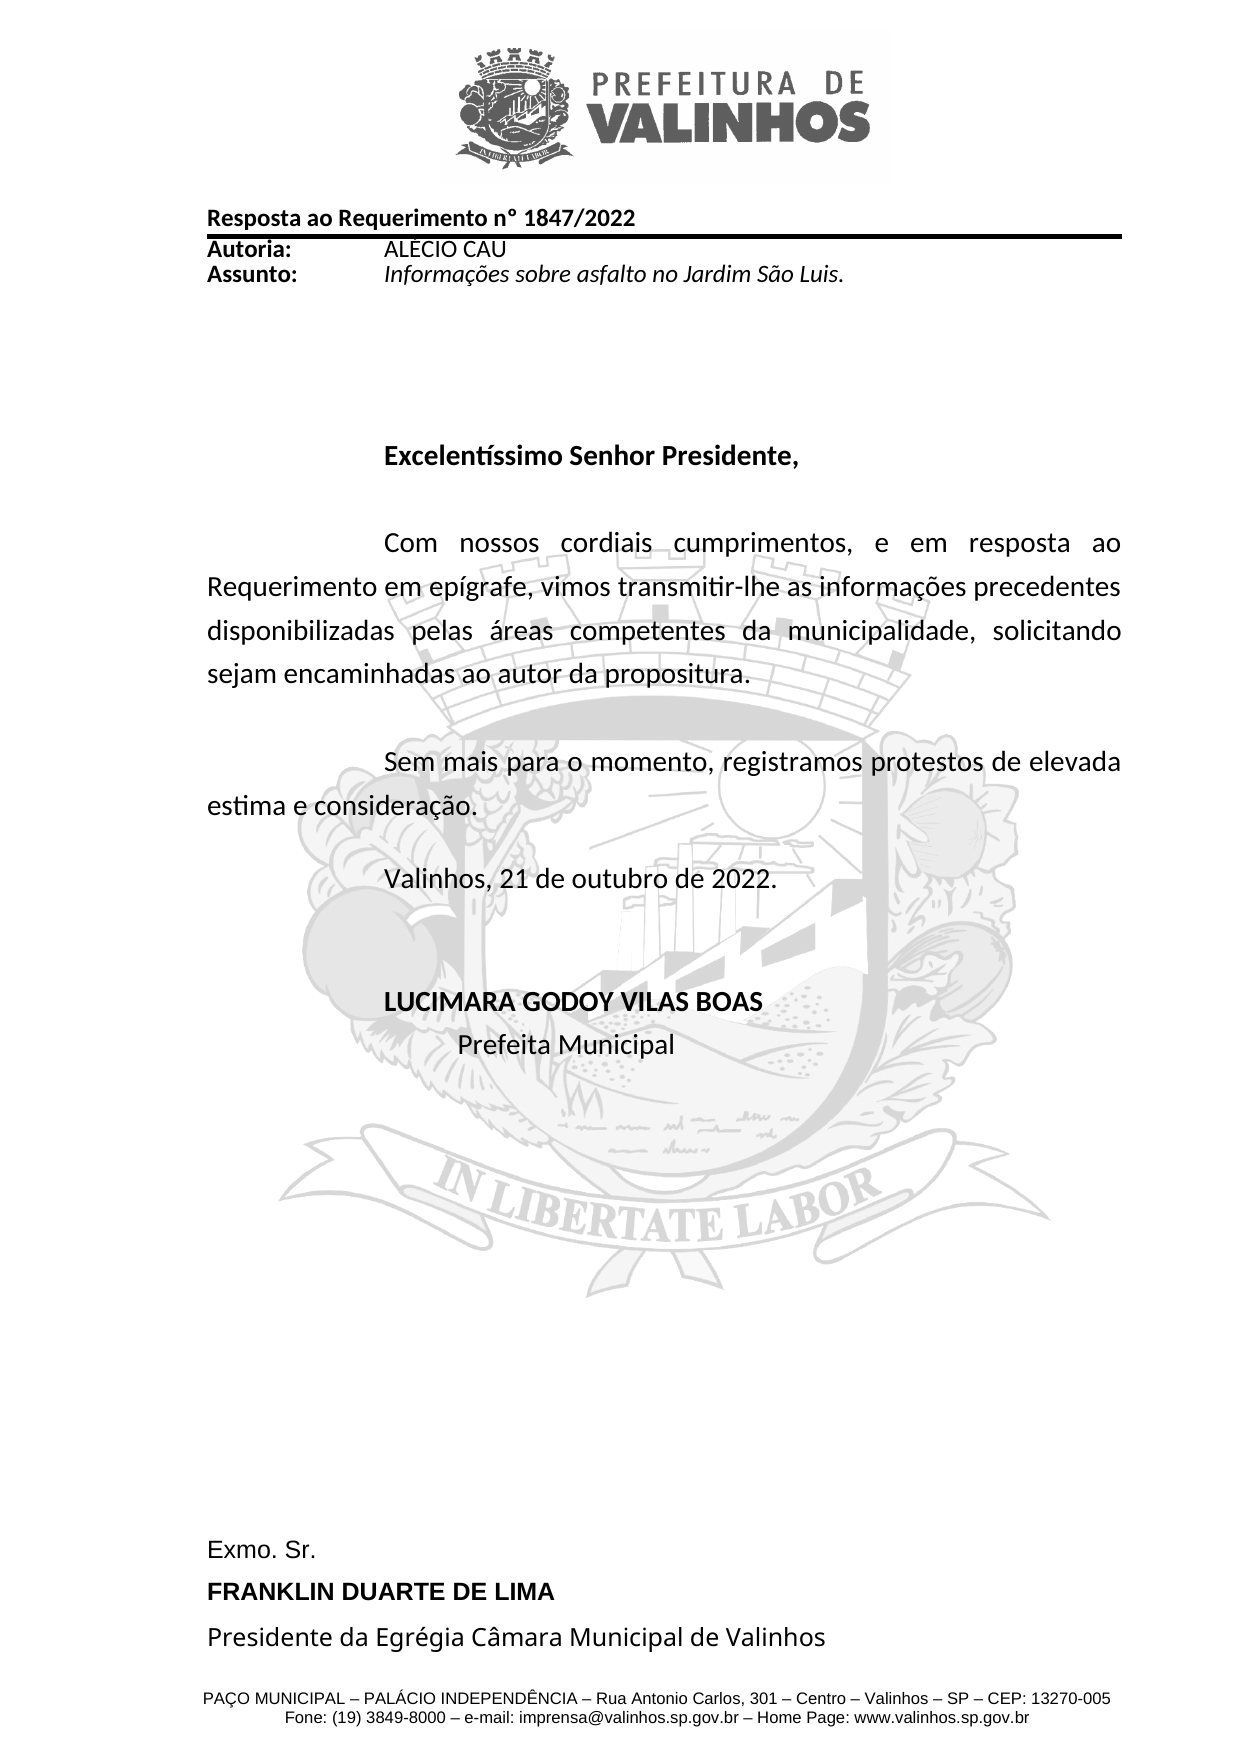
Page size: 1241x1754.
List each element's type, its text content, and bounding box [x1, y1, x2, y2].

text Sem mais para o momento, registramos protestos de elevada estima e consideração. [1094, 749, 1122, 822]
text Valinhos, 21 de outubro de 2022. [1094, 866, 1122, 895]
text LUCIMARA GODOY VILAS BOAS [1094, 989, 1122, 1018]
picture [438, 29, 891, 185]
text LUCIMARA GODOY VILAS BOAS [207, 989, 235, 1018]
text Prefeita Municipal [1094, 1033, 1122, 1062]
picture [235, 506, 1094, 1342]
text Valinhos, 21 de outubro de 2022. [207, 866, 235, 895]
picture [1090, 584, 1094, 594]
text Excelentíssimo Senhor Presidente, [207, 443, 1122, 472]
text Prefeita Municipal [207, 1033, 235, 1062]
text Sem mais para o momento, registramos protestos de elevada estima e consideração. [207, 749, 235, 822]
